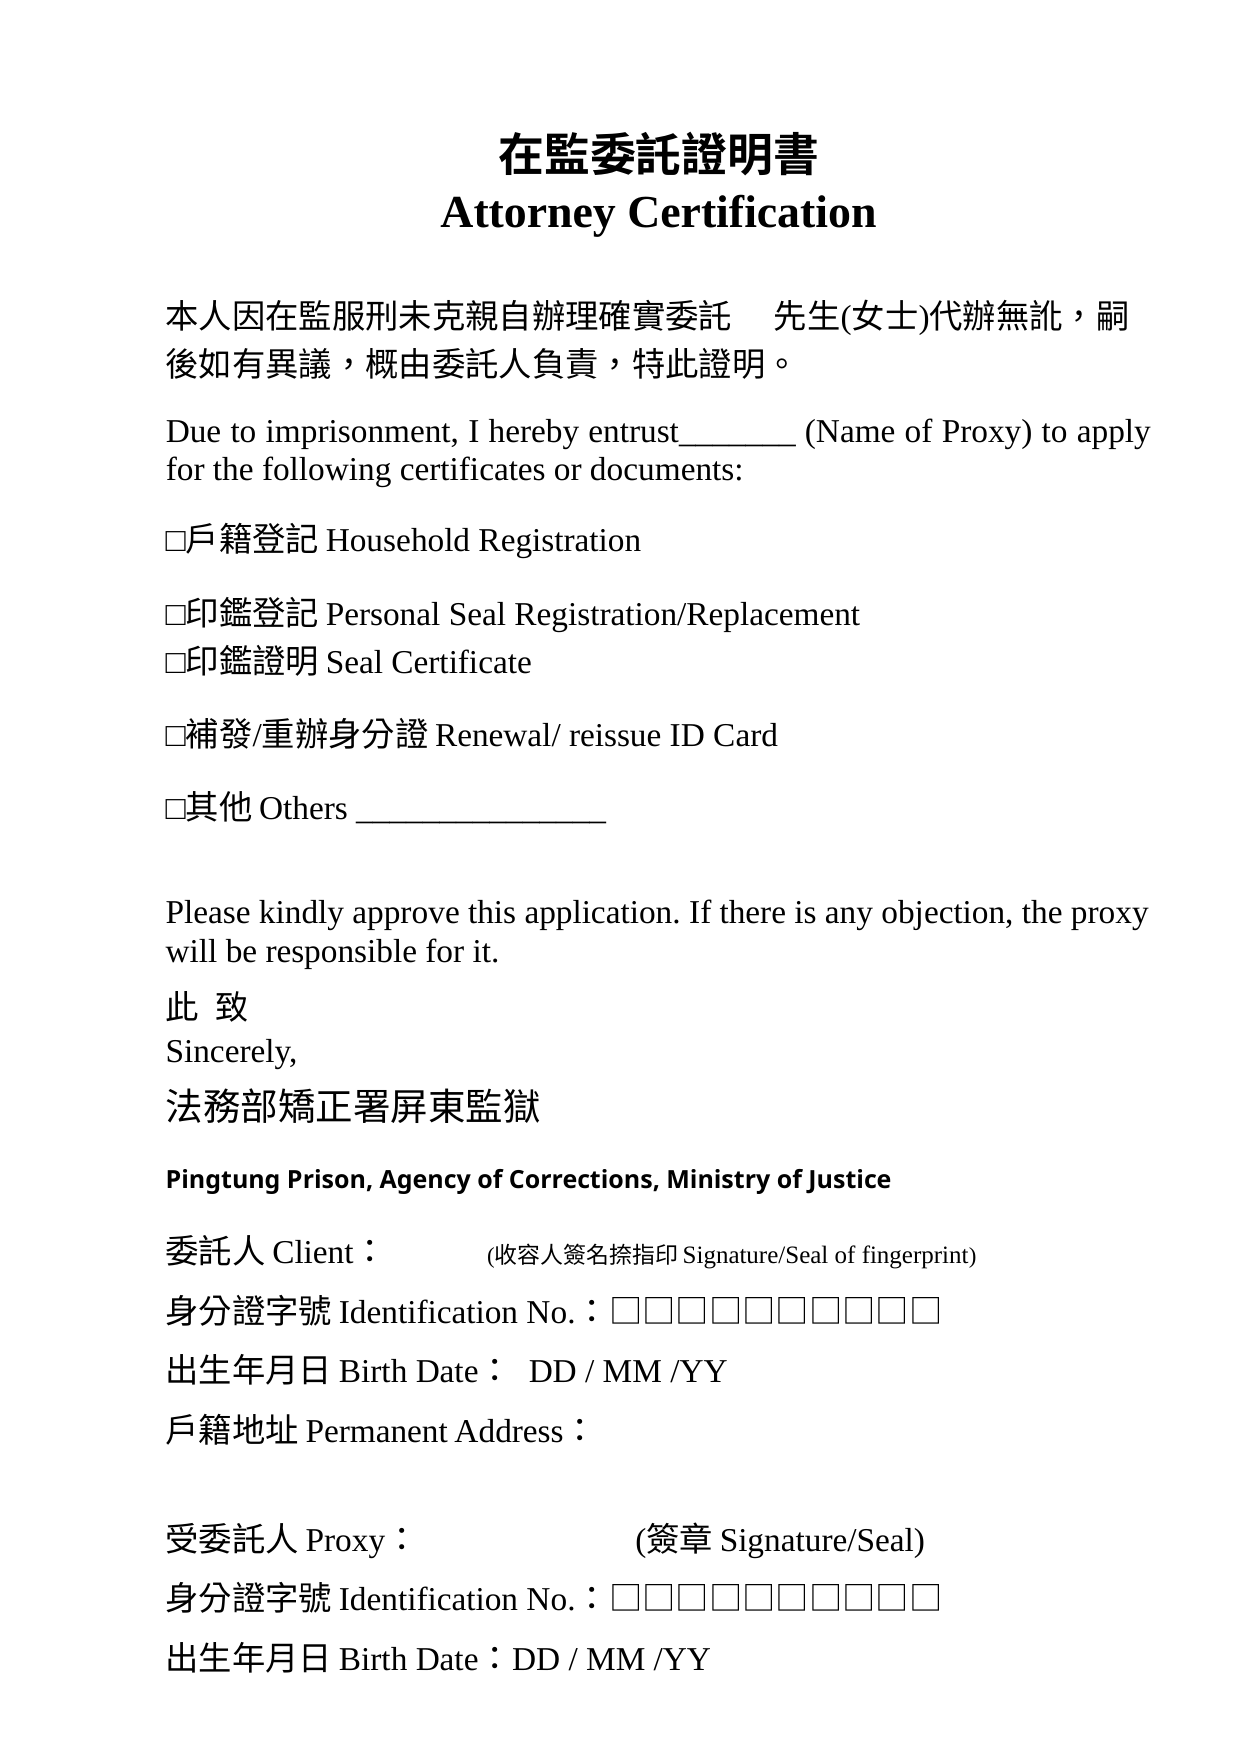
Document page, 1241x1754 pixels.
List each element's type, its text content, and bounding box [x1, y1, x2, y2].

text Attorney Certification [165, 184, 1152, 237]
text 出生年月日Birth Date： DD / MM /YY [165, 1344, 1152, 1392]
text Pingtung Prison, Agency of Corrections, Ministry of Justice [165, 1162, 1152, 1196]
text □印鑑登記Personal Seal Registration/Replacement [165, 586, 1152, 634]
text 委託人Client： (收容人簽名捺指印Signature/Seal of fingerprint) [165, 1225, 1152, 1273]
text 本人因在監服刑未克親自辦理確實委託 先生(女士)代辦無訛，嗣後如有異議，概由委託人負責，特此證明。 [165, 290, 1152, 386]
text □其他Others _______________ [165, 781, 1152, 829]
text 身分證字號Identification No.：□□□□□□□□□□ [165, 1284, 1152, 1333]
text 法務部矯正署屏東監獄 [165, 1070, 1152, 1132]
text Sincerely, [165, 1032, 1152, 1070]
text Due to imprisonment, I hereby entrust_______ (Name of Proxy) to apply for the following certificates or documents: [166, 411, 1152, 488]
text □印鑑證明Seal Certificate [165, 634, 1152, 683]
text 此 致 [165, 969, 1152, 1032]
text 在監委託證明書 [165, 118, 1152, 184]
text 出生年月日Birth Date：DD / MM /YY [165, 1631, 1152, 1679]
text □戶籍登記Household Registration [165, 513, 1152, 561]
text 受委託人Proxy： (簽章Signature/Seal) [165, 1512, 1152, 1561]
text 戶籍地址Permanent Address： [165, 1403, 1152, 1452]
text Please kindly approve this application. If there is any objection, the proxy will be responsible for it. [165, 892, 1152, 969]
text 身分證字號Identification No.：□□□□□□□□□□ [165, 1572, 1152, 1620]
text □補發/重辦身分證Renewal/ reissue ID Card [165, 708, 1152, 756]
